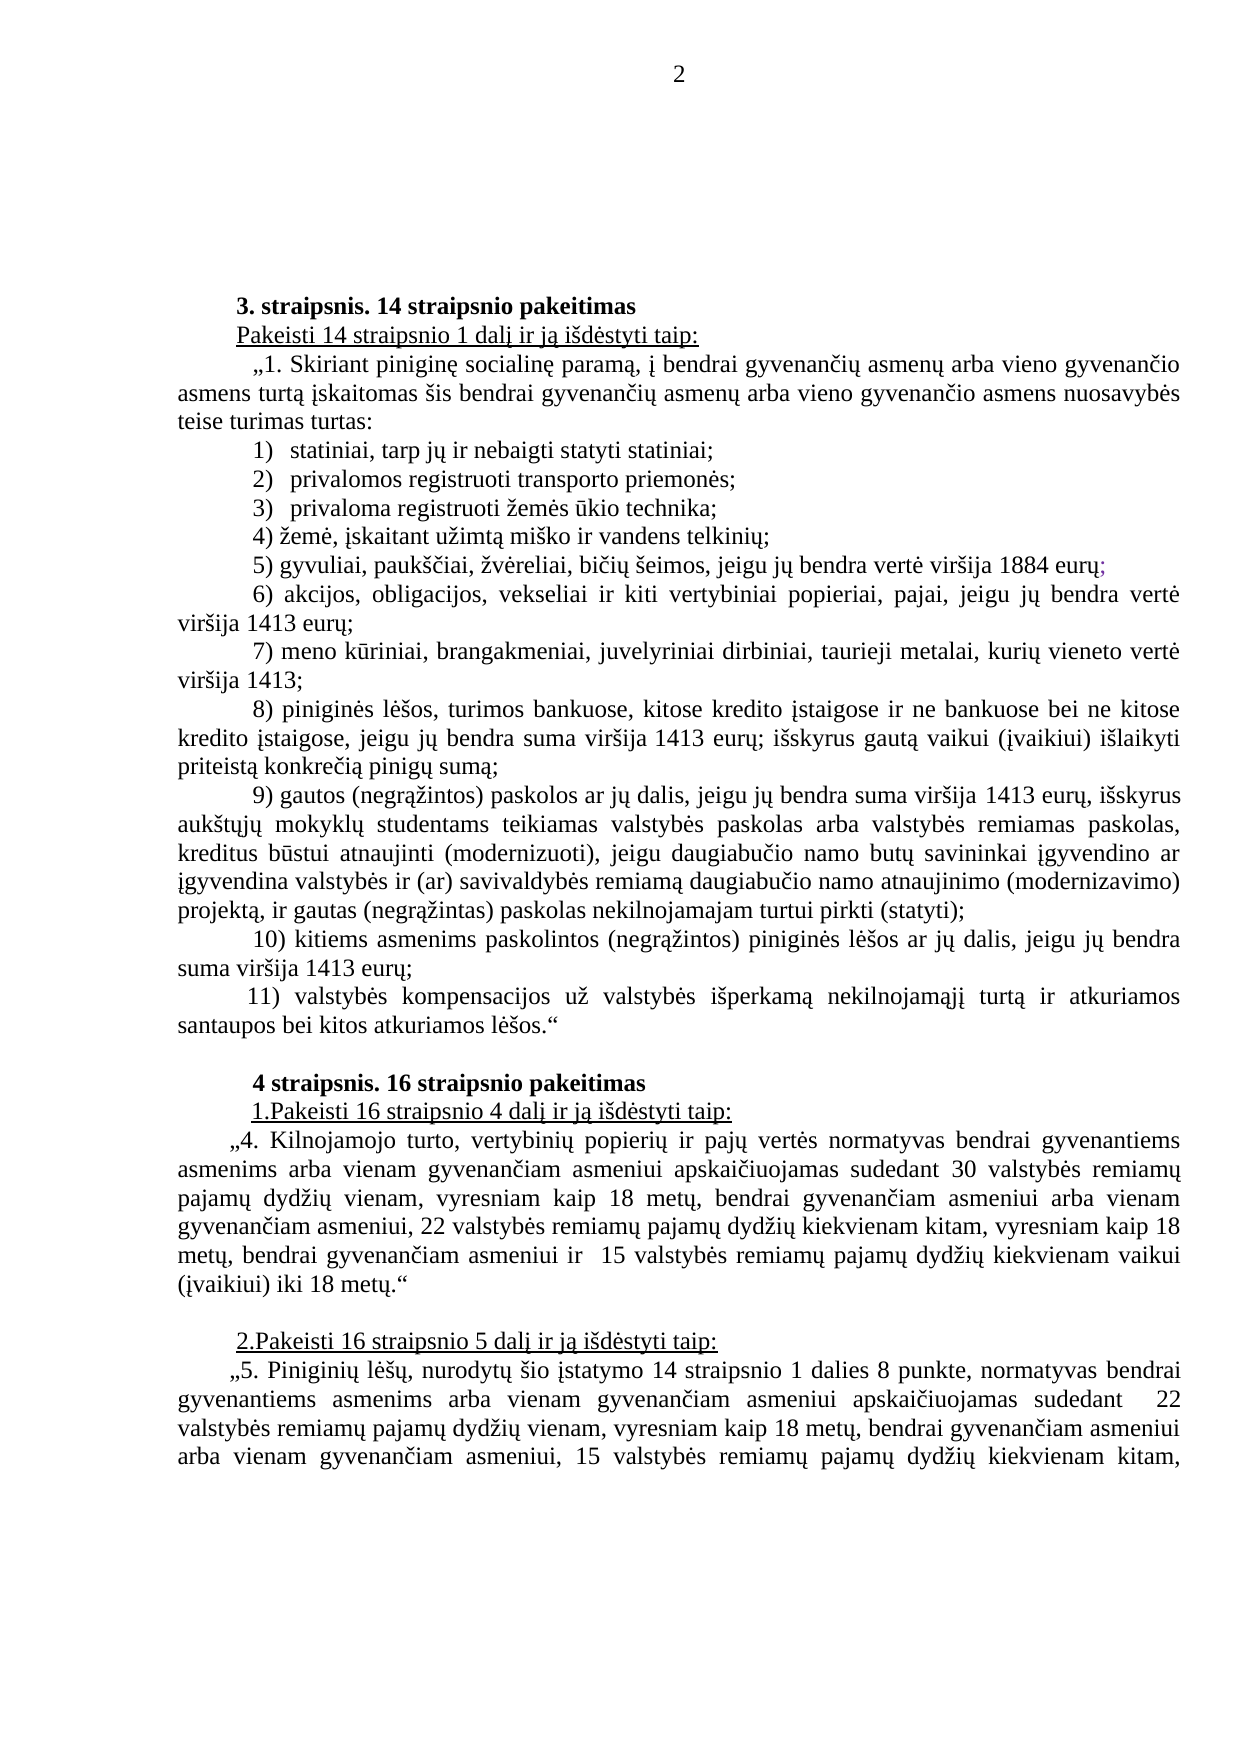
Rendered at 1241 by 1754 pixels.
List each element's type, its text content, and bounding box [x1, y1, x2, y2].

text 4 straipsnis. 16 straipsnio pakeitimas [252, 1068, 1181, 1096]
text „1. Skiriant piniginę socialinę paramą, į bendrai gyvenančių asmenų arba vieno gyvenančio asmens turtą įskaitomas šis bendrai gyvenančių asmenų arba vieno gyvenančio asmens nuosavybės teise turimas turtas: [177, 349, 1181, 435]
text 2) privalomos registruoti transporto priemonės; [252, 464, 1181, 493]
text 3. straipsnis. 14 straipsnio pakeitimas [236, 291, 1181, 320]
text 10) kitiems asmenims paskolintos (negrąžintos) piniginės lėšos ar jų dalis, jeigu jų bendra suma viršija 1413 eurų; [177, 924, 1181, 981]
text 5) gyvuliai, paukščiai, žvėreliai, bičių šeimos, jeigu jų bendra vertė viršija 1884 eurų; [177, 550, 1181, 579]
text 11) valstybės kompensacijos už valstybės išperkamą nekilnojamąjį turtą ir atkuriamos santaupos bei kitos atkuriamos lėšos.“ [177, 981, 1181, 1039]
text 1) statiniai, tarp jų ir nebaigti statyti statiniai; [252, 435, 1181, 464]
text 2.Pakeisti 16 straipsnio 5 dalį ir ją išdėstyti taip: [236, 1326, 1181, 1355]
text 1.Pakeisti 16 straipsnio 4 dalį ir ją išdėstyti taip: [251, 1096, 1181, 1125]
text 6) akcijos, obligacijos, vekseliai ir kiti vertybiniai popieriai, pajai, jeigu jų bendra vertė viršija 1413 eurų; [177, 579, 1181, 636]
text 3) privaloma registruoti žemės ūkio technika; [252, 493, 1181, 521]
text Pakeisti 14 straipsnio 1 dalį ir ją išdėstyti taip: [177, 320, 1181, 349]
text 9) gautos (negrąžintos) paskolos ar jų dalis, jeigu jų bendra suma viršija 1413 eurų, išskyrus aukštųjų mokyklų studentams teikiamas valstybės paskolas arba valstybės remiamas paskolas, kreditus būstui atnaujinti (modernizuoti), jeigu daugiabučio namo butų savininkai įgyvendino ar įgyvendina valstybės ir (ar) savivaldybės remiamą daugiabučio namo atnaujinimo (modernizavimo) projektą, ir gautas (negrąžintas) paskolas nekilnojamajam turtui pirkti (statyti); [177, 780, 1181, 924]
text 8) piniginės lėšos, turimos bankuose, kitose kredito įstaigose ir ne bankuose bei ne kitose kredito įstaigose, jeigu jų bendra suma viršija 1413 eurų; išskyrus gautą vaikui (įvaikiui) išlaikyti priteistą konkrečią pinigų sumą; [177, 694, 1181, 780]
text „5. Piniginių lėšų, nurodytų šio įstatymo 14 straipsnio 1 dalies 8 punkte, normatyvas bendrai gyvenantiems asmenims arba vienam gyvenančiam asmeniui apskaičiuojamas sudedant 22 valstybės remiamų pajamų dydžių vienam, vyresniam kaip 18 metų, bendrai gyvenančiam asmeniui arba vienam gyvenančiam asmeniui, 15 valstybės remiamų pajamų dydžių kiekvienam kitam, [177, 1355, 1181, 1470]
text 4) žemė, įskaitant užimtą miško ir vandens telkinių; [177, 521, 1181, 550]
text 7) meno kūriniai, brangakmeniai, juvelyriniai dirbiniai, taurieji metalai, kurių vieneto vertė viršija 1413; [177, 636, 1181, 694]
text „4. Kilnojamojo turto, vertybinių popierių ir pajų vertės normatyvas bendrai gyvenantiems asmenims arba vienam gyvenančiam asmeniui apskaičiuojamas sudedant 30 valstybės remiamų pajamų dydžių vienam, vyresniam kaip 18 metų, bendrai gyvenančiam asmeniui arba vienam gyvenančiam asmeniui, 22 valstybės remiamų pajamų dydžių kiekvienam kitam, vyresniam kaip 18 metų, bendrai gyvenančiam asmeniui ir 15 valstybės remiamų pajamų dydžių kiekvienam vaikui (įvaikiui) iki 18 metų.“ [177, 1125, 1181, 1298]
